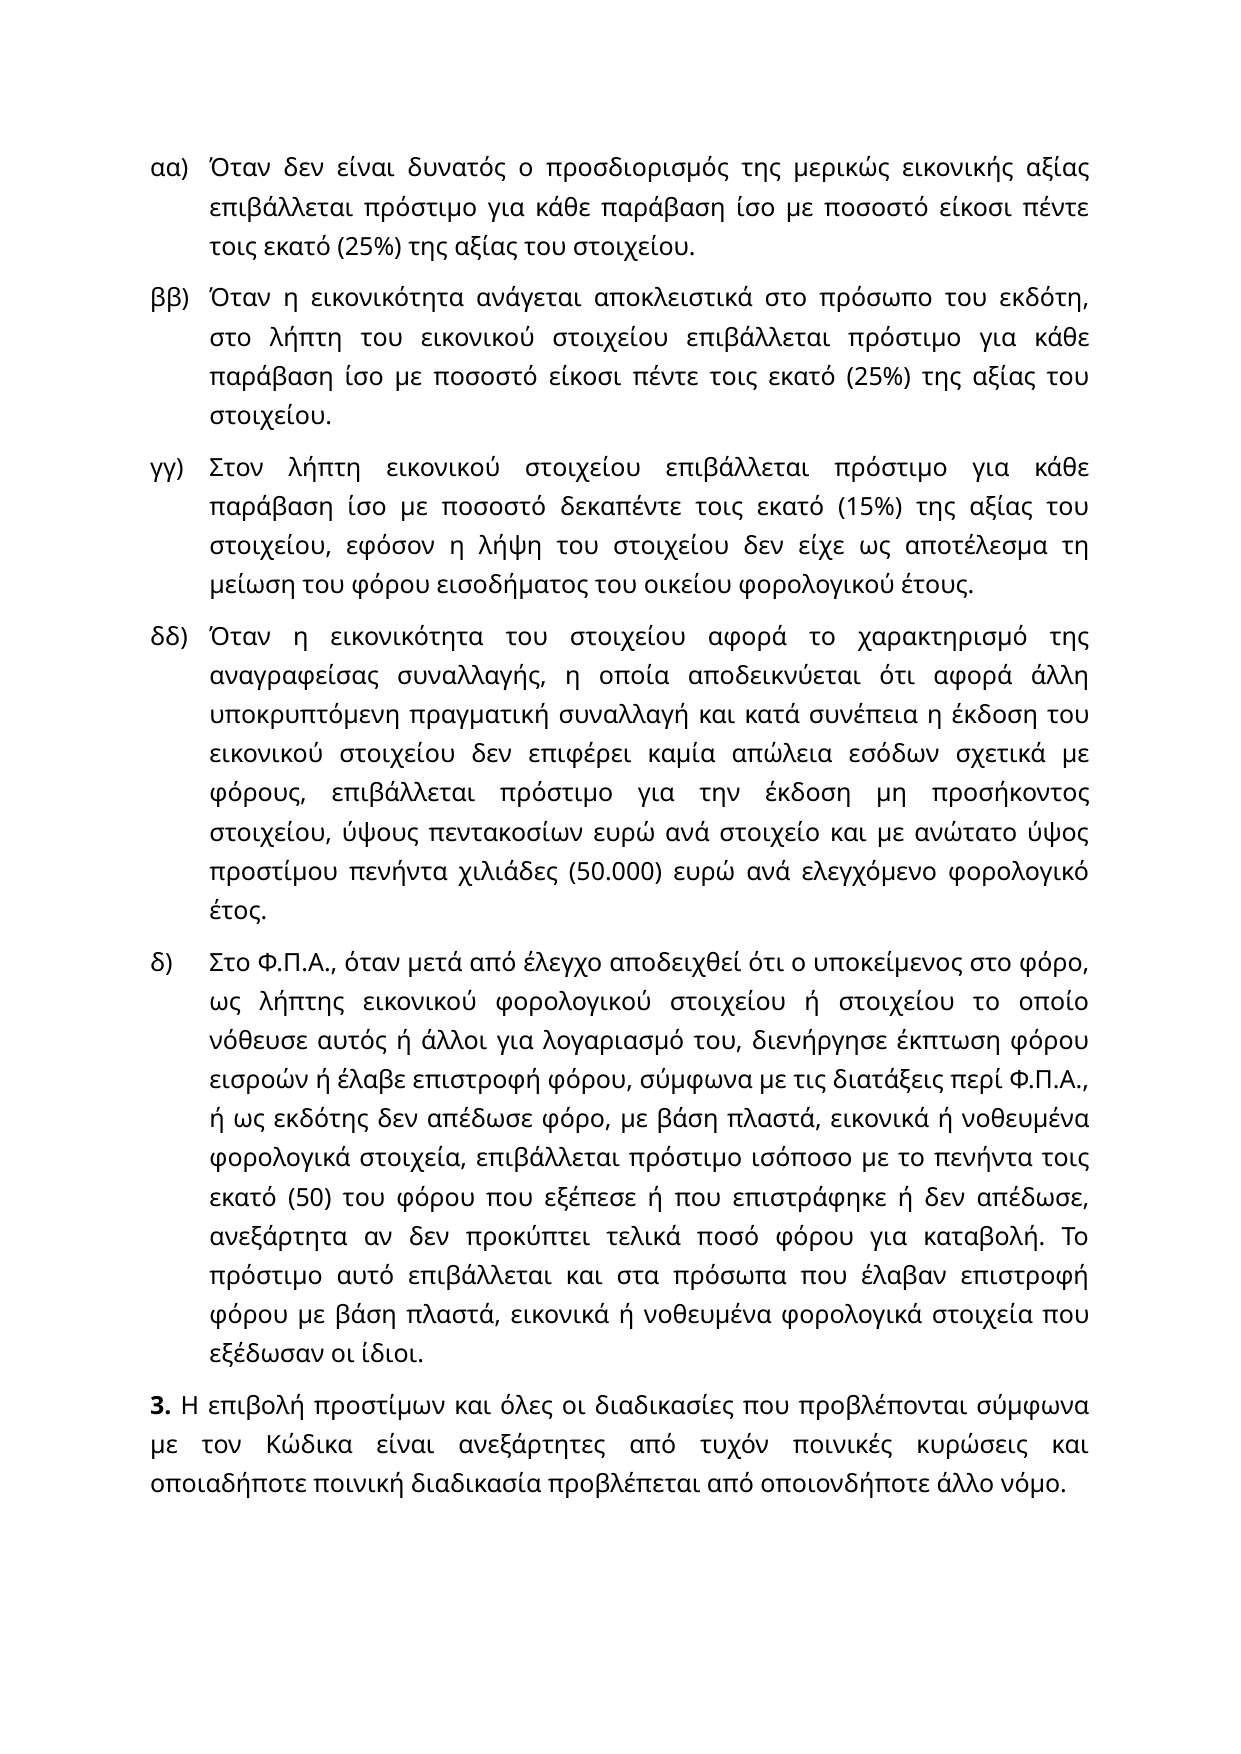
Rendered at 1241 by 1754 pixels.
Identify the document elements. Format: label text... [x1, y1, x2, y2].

list αα) Όταν δεν είναι δυνατός ο προσδιορισμός της μερικώς εικονικής αξίας επιβάλλεται πρόστιμο για κάθε παράβαση ίσο με ποσοστό είκοσι πέντε τοις εκατό (25%) της αξίας του στοιχείου. [150, 150, 1090, 262]
list δ) Στο Φ.Π.Α., όταν μετά από έλεγχο αποδειχθεί ότι ο υποκείμενος στο φόρο, ως λήπτης εικονικού φορολογικού στοιχείου ή στοιχείου το οποίο νόθευσε αυτός ή άλλοι για λογαριασμό του, διενήργησε έκπτωση φόρου εισροών ή έλαβε επιστροφή φόρου, σύμφωνα με τις διατάξεις περί Φ.Π.Α., ή ως εκδότης δεν απέδωσε φόρο, με βάση πλαστά, εικονικά ή νοθευμένα φορολογικά στοιχεία, επιβάλλεται πρόστιμο ισόποσο με το πενήντα τοις εκατό (50) του φόρου που εξέπεσε ή που επιστράφηκε ή δεν απέδωσε, ανεξάρτητα αν δεν προκύπτει τελικά ποσό φόρου για καταβολή. Το πρόστιμο αυτό επιβάλλεται και στα πρόσωπα που έλαβαν επιστροφή φόρου με βάση πλαστά, εικονικά ή νοθευμένα φορολογικά στοιχεία που εξέδωσαν οι ίδιοι. [150, 944, 1090, 1370]
list ββ) Όταν η εικονικότητα ανάγεται αποκλειστικά στο πρόσωπο του εκδότη, στο λήπτη του εικονικού στοιχείου επιβάλλεται πρόστιμο για κάθε παράβαση ίσο με ποσοστό είκοσι πέντε τοις εκατό (25%) της αξίας του στοιχείου. [150, 280, 1090, 432]
text 3. Η επιβολή προστίμων και όλες οι διαδικασίες που προβλέπονται σύμφωνα με τον Κώδικα είναι ανεξάρτητες από τυχόν ποινικές κυρώσεις και οποιαδήποτε ποινική διαδικασία προβλέπεται από οποιονδήποτε άλλο νόμο. [150, 1387, 1090, 1500]
list γγ) Στον λήπτη εικονικού στοιχείου επιβάλλεται πρόστιμο για κάθε παράβαση ίσο με ποσοστό δεκαπέντε τοις εκατό (15%) της αξίας του στοιχείου, εφόσον η λήψη του στοιχείου δεν είχε ως αποτέλεσμα τη μείωση του φόρου εισοδήματος του οικείου φορολογικού έτους. [150, 449, 1090, 601]
list δδ) Όταν η εικονικότητα του στοιχείου αφορά το χαρακτηρισμό της αναγραφείσας συναλλαγής, η οποία αποδεικνύεται ότι αφορά άλλη υποκρυπτόμενη πραγματική συναλλαγή και κατά συνέπεια η έκδοση του εικονικού στοιχείου δεν επιφέρει καμία απώλεια εσόδων σχετικά με φόρους, επιβάλλεται πρόστιμο για την έκδοση μη προσήκοντος στοιχείου, ύψους πεντακοσίων ευρώ ανά στοιχείο και με ανώτατο ύψος προστίμου πενήντα χιλιάδες (50.000) ευρώ ανά ελεγχόμενο φορολογικό έτος. [150, 618, 1090, 927]
